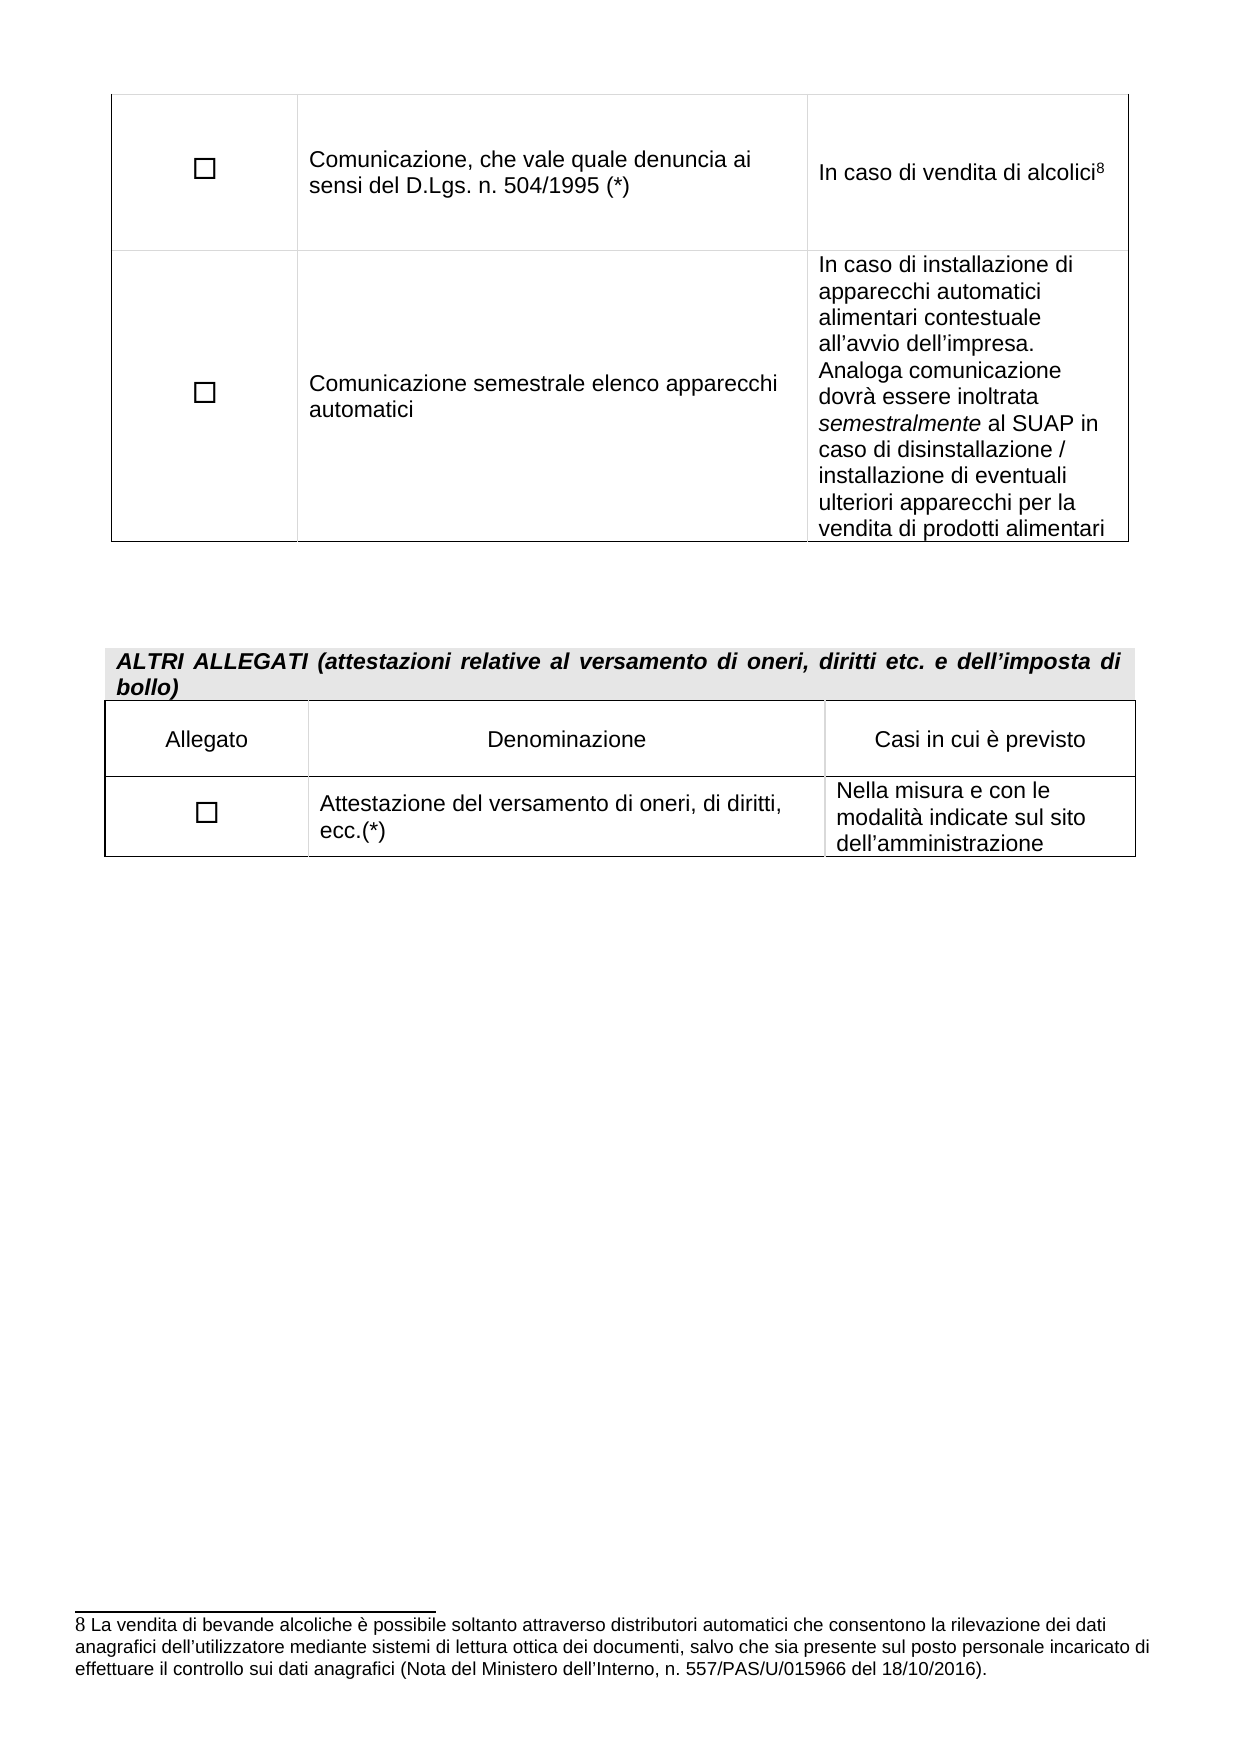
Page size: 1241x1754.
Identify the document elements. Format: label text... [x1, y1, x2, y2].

table_cell Comunicazione semestrale elenco apparecchi automatici [298, 251, 807, 541]
table_cell Casi in cui è previsto [826, 701, 1135, 776]
table_cell Comunicazione, che vale quale denuncia ai sensi del D.Lgs. n. 504/1995 (*) [298, 95, 807, 250]
table_cell In caso di installazione di apparecchi automatici alimentari contestuale all’avvio dell’impresa. Analoga comunicazione dovrà essere inoltrata semestralmente al SUAP in caso di disinstallazione / installazione di eventuali ulteriori apparecchi per la vendita di prodotti alimentari [808, 251, 1128, 541]
table_cell Nella misura e con le modalità indicate sul sito dell’amministrazione [826, 777, 1135, 856]
table_cell  [112, 251, 297, 541]
table_cell Attestazione del versamento di oneri, di diritti, ecc.(*) [309, 777, 824, 856]
table_header ALTRI ALLEGATI (attestazioni relative al versamento di oneri, diritti etc. e dell’imposta di bollo) [105, 648, 1135, 700]
table_cell  [106, 777, 308, 856]
table_cell Denominazione [309, 701, 824, 776]
table_cell  [112, 95, 297, 250]
table_cell Allegato [106, 701, 308, 776]
table_cell In caso di vendita di alcolici [808, 95, 1128, 250]
